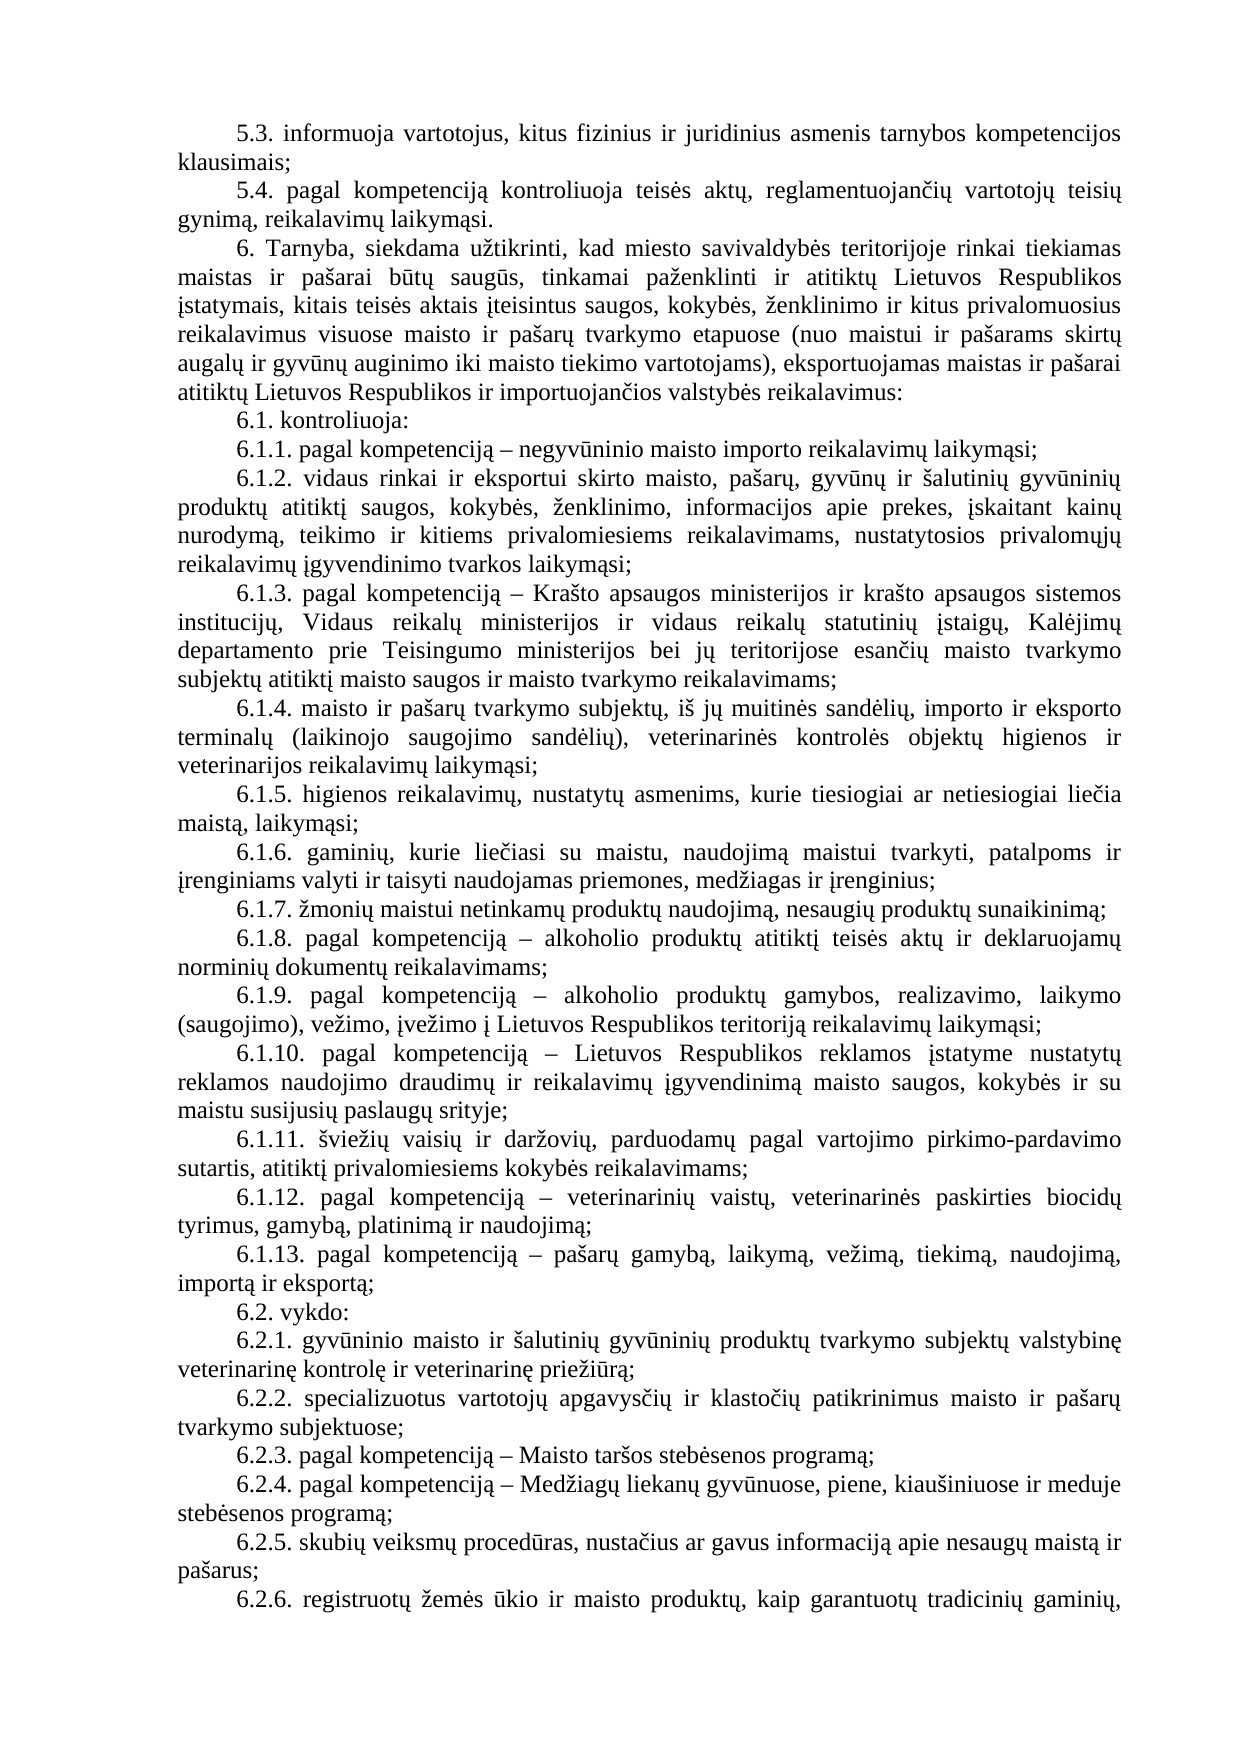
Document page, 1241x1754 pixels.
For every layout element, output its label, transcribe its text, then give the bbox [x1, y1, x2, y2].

text 6.1.6. gaminių, kurie liečiasi su maistu, naudojimą maistui tvarkyti, patalpoms ir įrenginiams valyti ir taisyti naudojamas priemones, medžiagas ir įrenginius; [177, 837, 1122, 894]
text 6.2.1. gyvūninio maisto ir šalutinių gyvūninių produktų tvarkymo subjektų valstybinę veterinarinę kontrolę ir veterinarinę priežiūrą; [177, 1326, 1122, 1383]
text 6.1. kontroliuoja: [177, 406, 1122, 434]
text 6.2.4. pagal kompetenciją – Medžiagų liekanų gyvūnuose, piene, kiaušiniuose ir meduje stebėsenos programą; [177, 1469, 1122, 1527]
text 6.1.4. maisto ir pašarų tvarkymo subjektų, iš jų muitinės sandėlių, importo ir eksporto terminalų (laikinojo saugojimo sandėlių), veterinarinės kontrolės objektų higienos ir veterinarijos reikalavimų laikymąsi; [177, 693, 1122, 779]
text 6.1.1. pagal kompetenciją – negyvūninio maisto importo reikalavimų laikymąsi; [177, 434, 1122, 463]
text 6.2.3. pagal kompetenciją – Maisto taršos stebėsenos programą; [177, 1441, 1122, 1469]
text 6.2.6. registruotų žemės ūkio ir maisto produktų, kaip garantuotų tradicinių gaminių, [177, 1584, 1122, 1613]
text 6. Tarnyba, siekdama užtikrinti, kad miesto savivaldybės teritorijoje rinkai tiekiamas maistas ir pašarai būtų saugūs, tinkamai paženklinti ir atitiktų Lietuvos Respublikos įstatymais, kitais teisės aktais įteisintus saugos, kokybės, ženklinimo ir kitus privalomuosius reikalavimus visuose maisto ir pašarų tvarkymo etapuose (nuo maistui ir pašarams skirtų augalų ir gyvūnų auginimo iki maisto tiekimo vartotojams), eksportuojamas maistas ir pašarai atitiktų Lietuvos Respublikos ir importuojančios valstybės reikalavimus: [177, 233, 1122, 406]
text 6.1.8. pagal kompetenciją – alkoholio produktų atitiktį teisės aktų ir deklaruojamų norminių dokumentų reikalavimams; [177, 923, 1122, 981]
text 6.2.5. skubių veiksmų procedūras, nustačius ar gavus informaciją apie nesaugų maistą ir pašarus; [177, 1527, 1122, 1584]
text 6.2. vykdo: [177, 1297, 1122, 1326]
text 6.1.12. pagal kompetenciją – veterinarinių vaistų, veterinarinės paskirties biocidų tyrimus, gamybą, platinimą ir naudojimą; [177, 1182, 1122, 1239]
text 5.4. pagal kompetenciją kontroliuoja teisės aktų, reglamentuojančių vartotojų teisių gynimą, reikalavimų laikymąsi. [177, 176, 1122, 233]
text 6.1.9. pagal kompetenciją – alkoholio produktų gamybos, realizavimo, laikymo (saugojimo), vežimo, įvežimo į Lietuvos Respublikos teritoriją reikalavimų laikymąsi; [177, 981, 1122, 1038]
text 6.2.2. specializuotus vartotojų apgavysčių ir klastočių patikrinimus maisto ir pašarų tvarkymo subjektuose; [177, 1383, 1122, 1441]
text 6.1.5. higienos reikalavimų, nustatytų asmenims, kurie tiesiogiai ar netiesiogiai liečia maistą, laikymąsi; [177, 779, 1122, 837]
text 6.1.2. vidaus rinkai ir eksportui skirto maisto, pašarų, gyvūnų ir šalutinių gyvūninių produktų atitiktį saugos, kokybės, ženklinimo, informacijos apie prekes, įskaitant kainų nurodymą, teikimo ir kitiems privalomiesiems reikalavimams, nustatytosios privalomųjų reikalavimų įgyvendinimo tvarkos laikymąsi; [177, 463, 1122, 578]
text 6.1.11. šviežių vaisių ir daržovių, parduodamų pagal vartojimo pirkimo-pardavimo sutartis, atitiktį privalomiesiems kokybės reikalavimams; [177, 1124, 1122, 1182]
text 6.1.3. pagal kompetenciją – Krašto apsaugos ministerijos ir krašto apsaugos sistemos institucijų, Vidaus reikalų ministerijos ir vidaus reikalų statutinių įstaigų, Kalėjimų departamento prie Teisingumo ministerijos bei jų teritorijose esančių maisto tvarkymo subjektų atitiktį maisto saugos ir maisto tvarkymo reikalavimams; [177, 578, 1122, 693]
text 6.1.13. pagal kompetenciją – pašarų gamybą, laikymą, vežimą, tiekimą, naudojimą, importą ir eksportą; [177, 1239, 1122, 1297]
text 6.1.10. pagal kompetenciją – Lietuvos Respublikos reklamos įstatyme nustatytų reklamos naudojimo draudimų ir reikalavimų įgyvendinimą maisto saugos, kokybės ir su maistu susijusių paslaugų srityje; [177, 1038, 1122, 1124]
text 6.1.7. žmonių maistui netinkamų produktų naudojimą, nesaugių produktų sunaikinimą; [177, 894, 1122, 923]
text 5.3. informuoja vartotojus, kitus fizinius ir juridinius asmenis tarnybos kompetencijos klausimais; [177, 118, 1122, 176]
